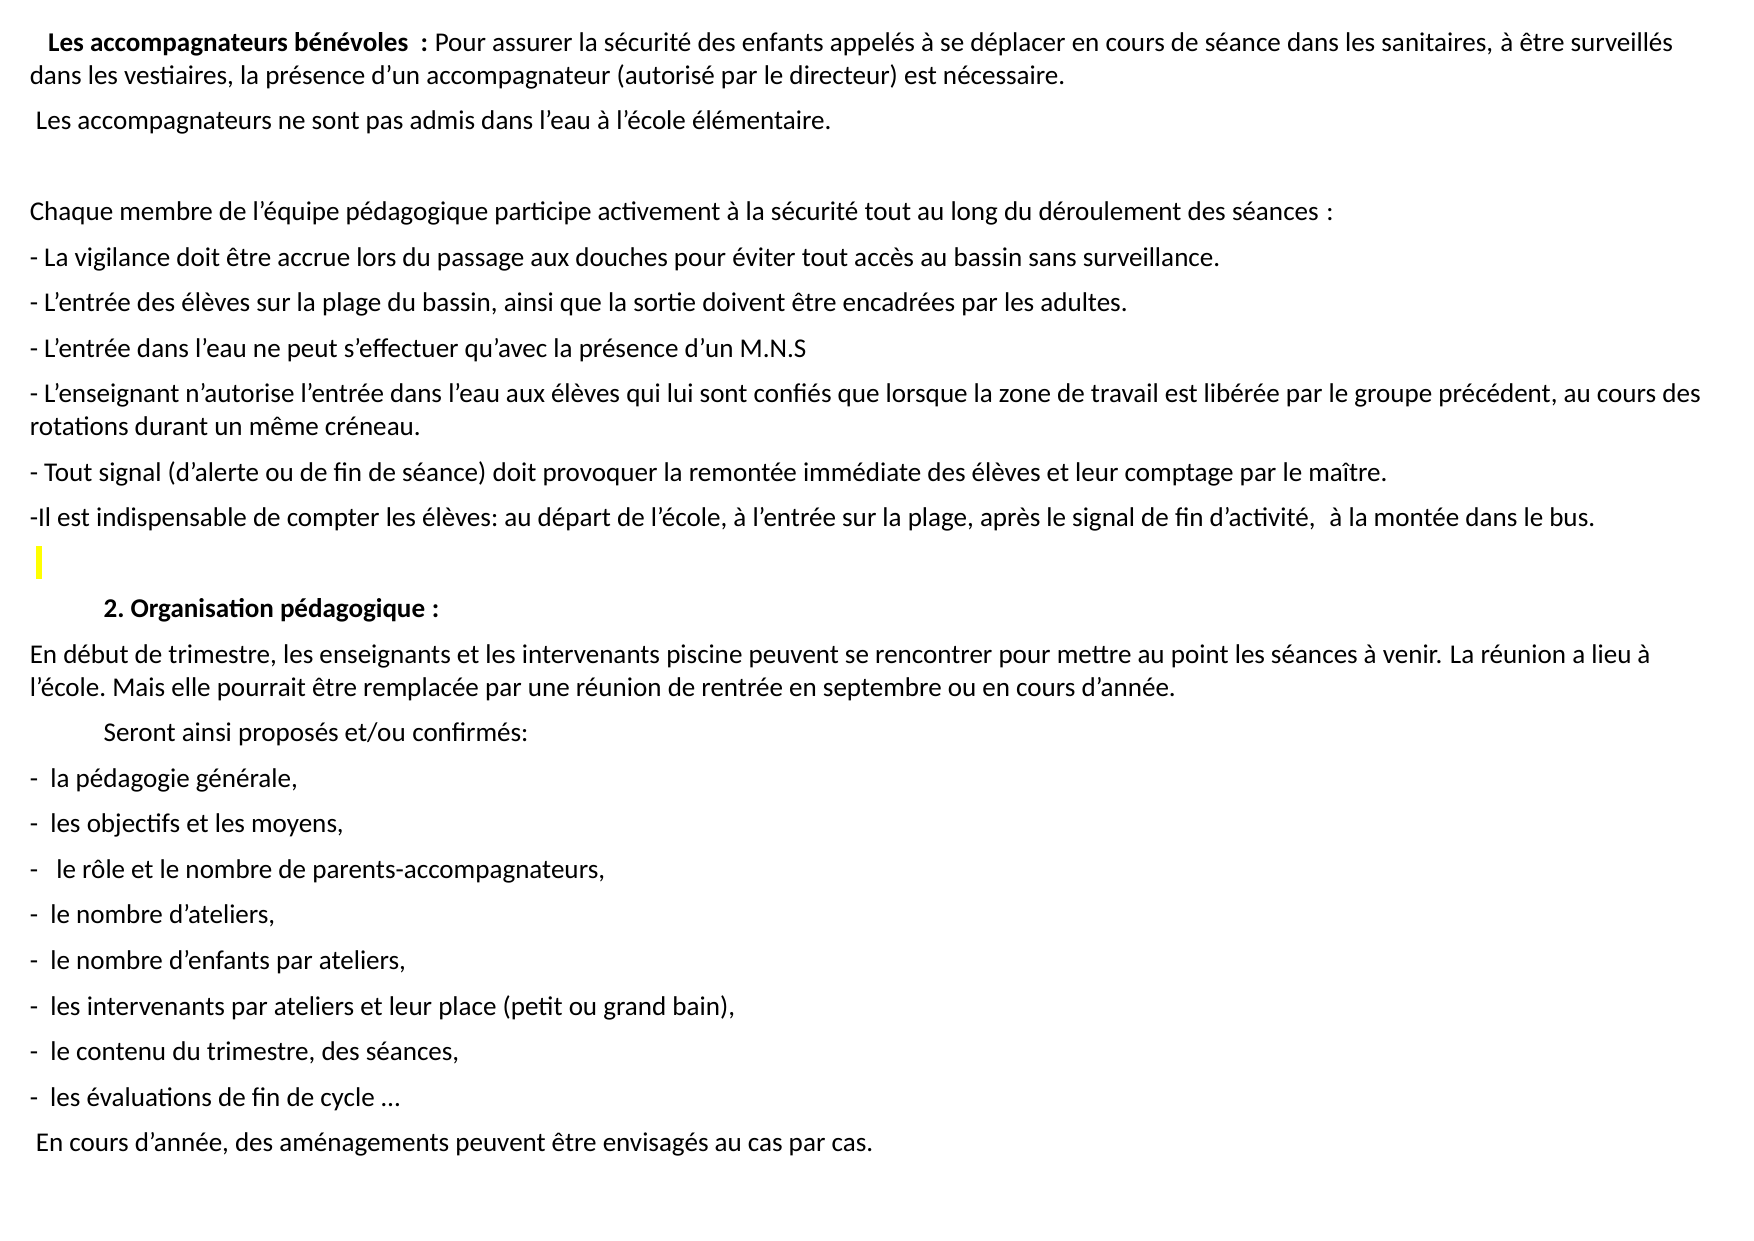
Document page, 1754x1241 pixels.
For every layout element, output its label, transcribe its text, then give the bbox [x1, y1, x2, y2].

text Les accompagnateurs ne sont pas admis dans l’eau à l’école élémentaire. [29, 103, 1724, 136]
text -Il est indispensable de compter les élèves: au départ de l’école, à l’entrée sur la plage, après le signal de fin d’activité, à la montée dans le bus. [29, 501, 1724, 533]
text - La vigilance doit être accrue lors du passage aux douches pour éviter tout accès au bassin sans surveillance. [29, 240, 1724, 273]
text - L’enseignant n’autorise l’entrée dans l’eau aux élèves qui lui sont confiés que lorsque la zone de travail est libérée par le groupe précédent, au cours des rotations durant un même créneau. [29, 376, 1724, 442]
text En début de trimestre, les enseignants et les intervenants piscine peuvent se rencontrer pour mettre au point les séances à venir. La réunion a lieu à l’école. Mais elle pourrait être remplacée par une réunion de rentrée en septembre ou en cours d’année. [29, 637, 1724, 703]
text - le nombre d’enfants par ateliers, [29, 943, 1724, 976]
text 2. Organisation pédagogique : [29, 592, 1724, 624]
text - le rôle et le nombre de parents-accompagnateurs, [29, 852, 1724, 885]
text - le nombre d’ateliers, [29, 898, 1724, 931]
text - L’entrée dans l’eau ne peut s’effectuer qu’avec la présence d’un M.N.S [29, 331, 1724, 364]
text - les intervenants par ateliers et leur place (petit ou grand bain), [29, 989, 1724, 1022]
text - L’entrée des élèves sur la plage du bassin, ainsi que la sortie doivent être encadrées par les adultes. [29, 285, 1724, 318]
text - les évaluations de fin de cycle … [29, 1080, 1724, 1113]
text - la pédagogie générale, [29, 761, 1724, 794]
text Les accompagnateurs bénévoles : Pour assurer la sécurité des enfants appelés à se déplacer en cours de séance dans les sanitaires, à être surveillés dans les vestiaires, la présence d’un accompagnateur (autorisé par le directeur) est nécessaire. [29, 25, 1724, 91]
text En cours d’année, des aménagements peuvent être envisagés au cas par cas. [29, 1125, 1724, 1158]
text - Tout signal (d’alerte ou de fin de séance) doit provoquer la remontée immédiate des élèves et leur comptage par le maître. [29, 455, 1724, 488]
text - les objectifs et les moyens, [29, 807, 1724, 840]
text Chaque membre de l’équipe pédagogique participe activement à la sécurité tout au long du déroulement des séances : [29, 194, 1724, 227]
text - le contenu du trimestre, des séances, [29, 1034, 1724, 1067]
text Seront ainsi proposés et/ou confirmés: [29, 716, 1724, 749]
